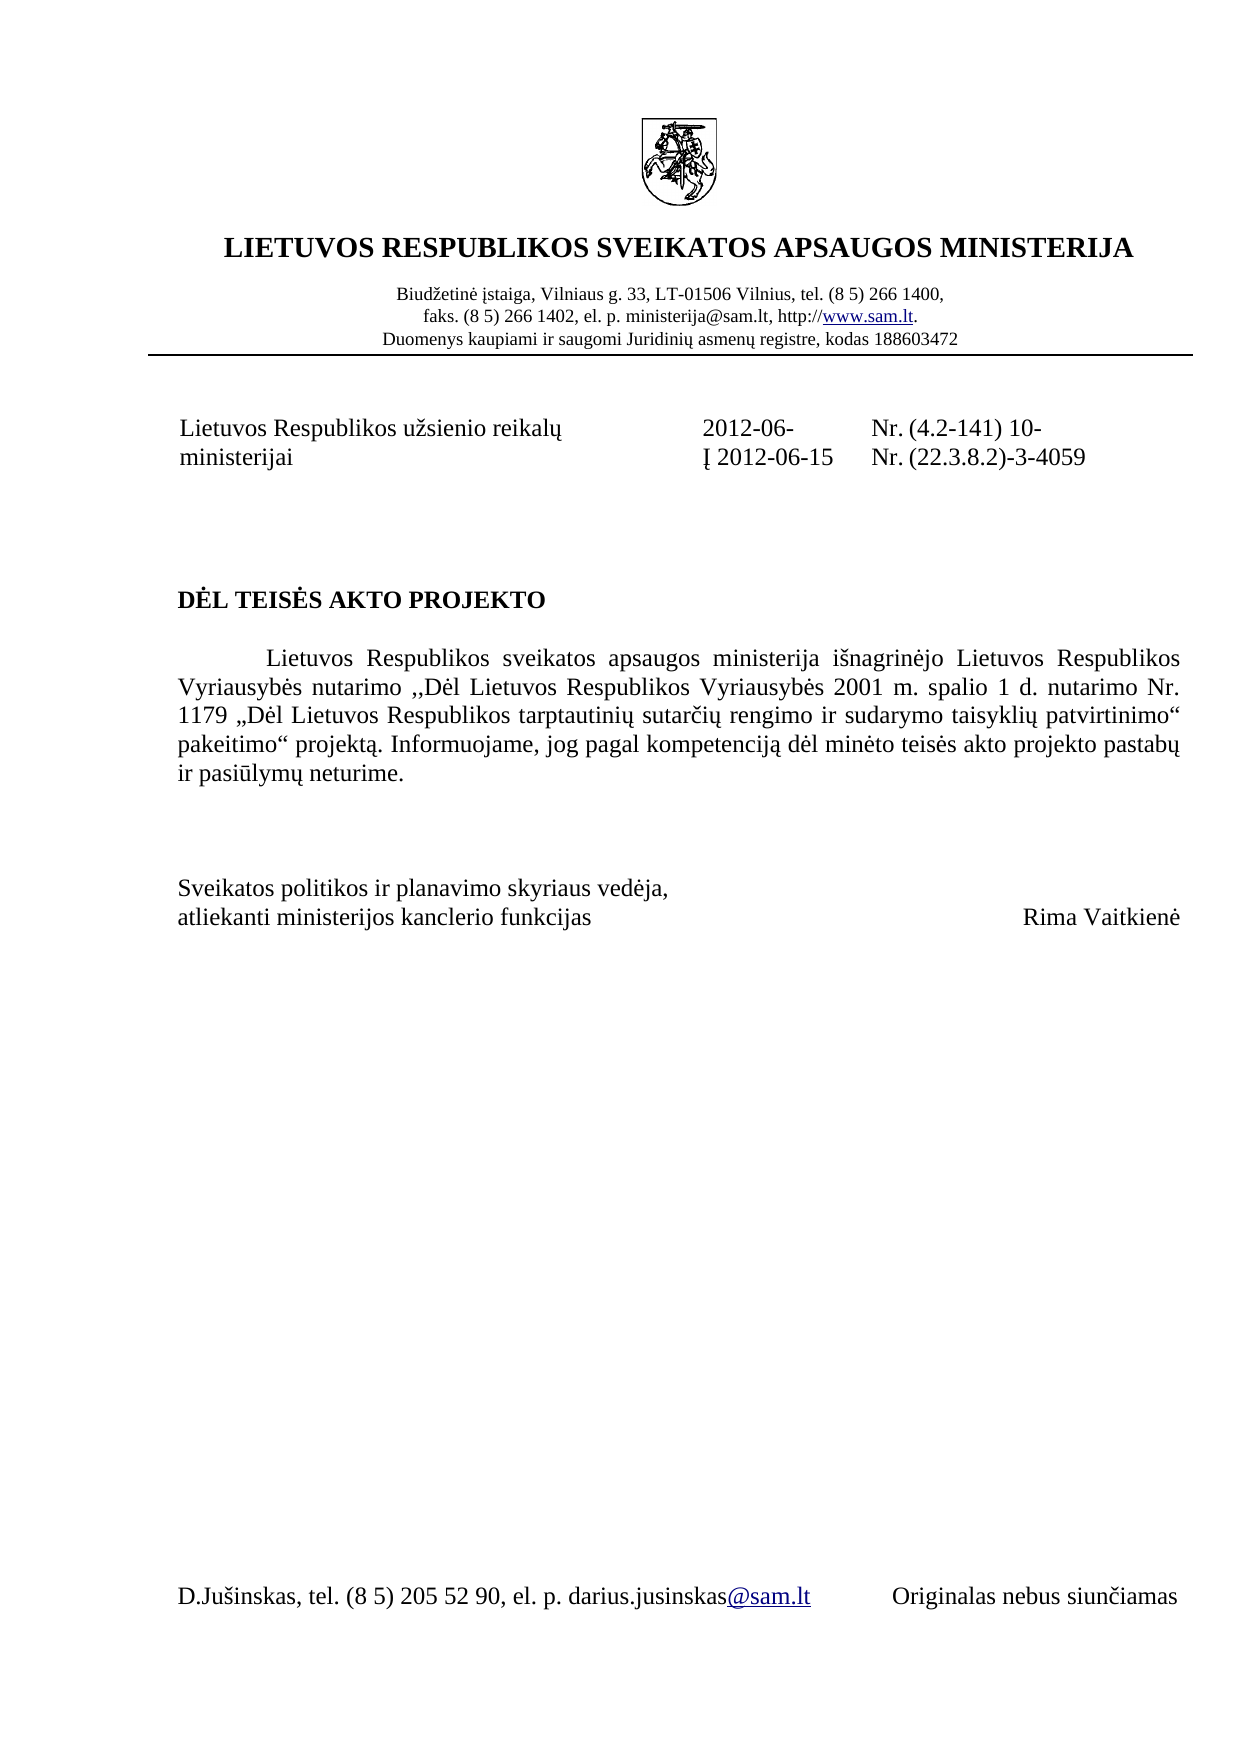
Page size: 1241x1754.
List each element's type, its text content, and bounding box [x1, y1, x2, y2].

table_header Nr. [871, 413, 908, 442]
table_cell (22.3.8.2)-3-4059 [909, 442, 1179, 471]
table_cell Į 2012-06-15 [702, 442, 871, 471]
table_header (4.2-141) 10- [909, 413, 1179, 442]
text Sveikatos politikos ir planavimo skyriaus vedėja, [177, 873, 1181, 902]
text atliekanti ministerijos kanclerio funkcijas Rima Vaitkienė [177, 902, 1181, 931]
table_cell Nr. [871, 442, 908, 471]
table_header 2012-06- [702, 413, 871, 442]
table_cell [702, 471, 871, 499]
table_cell [871, 471, 908, 499]
table_cell [909, 471, 1179, 499]
table_header Lietuvos Respublikos užsienio reikalų ministerijai [179, 413, 702, 499]
text Lietuvos Respublikos sveikatos apsaugos ministerija išnagrinėjo Lietuvos Respublikos Vyriausybės nutarimo ,,Dėl Lietuvos Respublikos Vyriausybės 2001 m. spalio 1 d. nutarimo Nr. 1179 „Dėl Lietuvos Respublikos tarptautinių sutarčių rengimo ir sudarymo taisyklių patvirtinimo“ pakeitimo“ projektą. Informuojame, jog pagal kompetenciją dėl minėto teisės akto projekto pastabų ir pasiūlymų neturime. [177, 643, 1181, 787]
text DĖL TEISĖS AKTO PROJEKTO [177, 586, 1181, 614]
